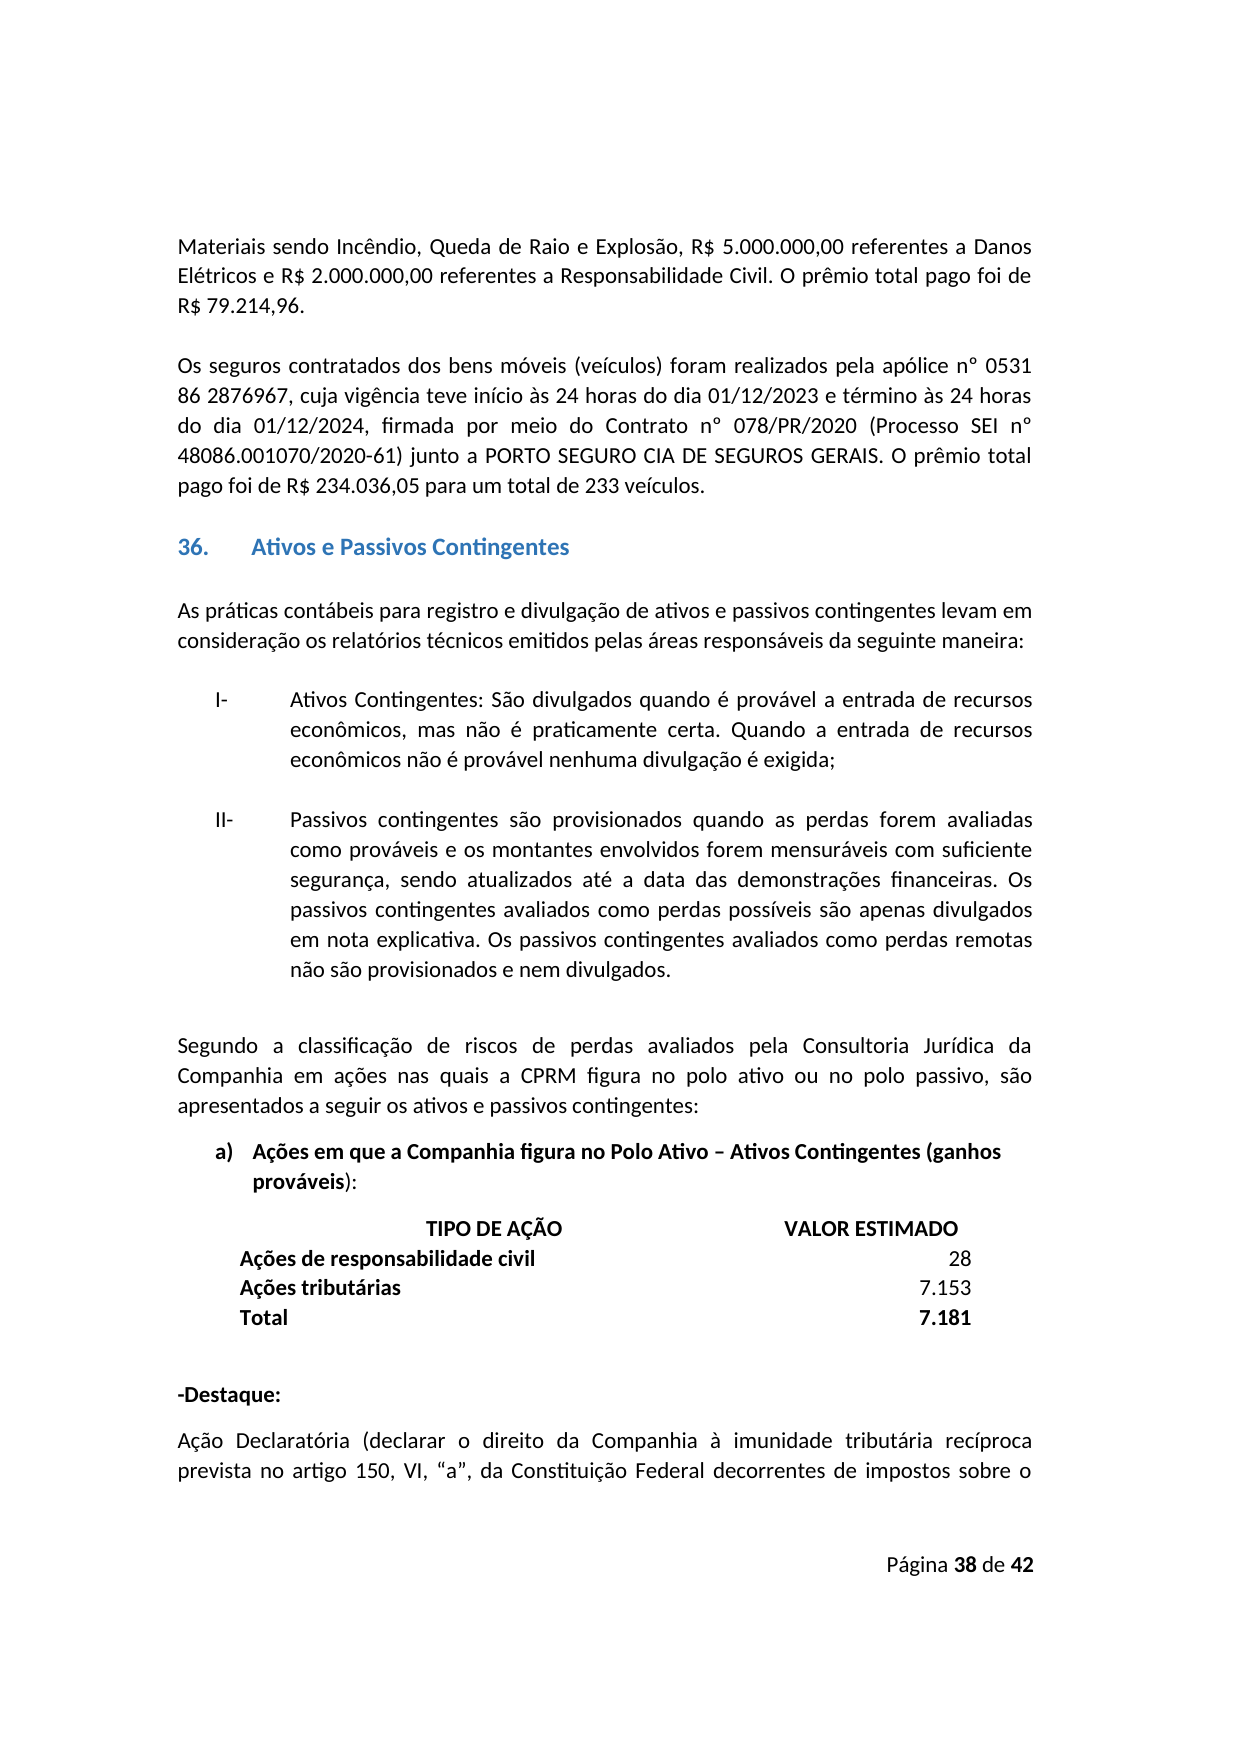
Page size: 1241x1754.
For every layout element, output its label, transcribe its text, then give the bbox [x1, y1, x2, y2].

table_cell 7.153 [760, 1274, 983, 1303]
table_cell Ações de responsabilidade civil [228, 1244, 760, 1273]
table_header valor estimado [760, 1214, 983, 1244]
text As práticas contábeis para registro e divulgação de ativos e passivos contingentes levam em consideração os relatórios técnicos emitidos pelas áreas responsáveis da seguinte maneira: [177, 596, 1034, 654]
list Ativos e Passivos Contingentes [177, 531, 1034, 561]
table_cell Ações tributárias [228, 1274, 760, 1303]
list Passivos contingentes são provisionados quando as perdas forem avaliadas como prováveis e os montantes envolvidos forem mensuráveis com suficiente segurança, sendo atualizados até a data das demonstrações financeiras. Os passivos contingentes avaliados como perdas possíveis são apenas divulgados em nota explicativa. Os passivos contingentes avaliados como perdas remotas não são provisionados e nem divulgados. [215, 805, 1034, 983]
text Ação Declaratória (declarar o direito da Companhia à imunidade tributária recíproca prevista no artigo 150, VI, “a”, da Constituição Federal decorrentes de impostos sobre o [177, 1426, 1034, 1484]
list Ações em que a Companhia figura no Polo Ativo – Ativos Contingentes (ganhos prováveis): [215, 1137, 1034, 1195]
table_cell 7.181 [760, 1303, 983, 1333]
table_header Tipo de ação [228, 1214, 760, 1244]
table_cell Total [228, 1303, 760, 1333]
text Os seguros contratados dos bens móveis (veículos) foram realizados pela apólice nº 0531 86 2876967, cuja vigência teve início às 24 horas do dia 01/12/2023 e término às 24 horas do dia 01/12/2024, firmada por meio do Contrato nº 078/PR/2020 (Processo SEI nº 48086.001070/2020-61) junto a PORTO SEGURO CIA DE SEGUROS GERAIS. O prêmio total pago foi de R$ 234.036,05 para um total de 233 veículos. [177, 351, 1034, 499]
text Materiais sendo Incêndio, Queda de Raio e Explosão, R$ 5.000.000,00 referentes a Danos Elétricos e R$ 2.000.000,00 referentes a Responsabilidade Civil. O prêmio total pago foi de R$ 79.214,96. [177, 232, 1034, 319]
table_cell 28 [760, 1244, 983, 1273]
list Ativos Contingentes: São divulgados quando é provável a entrada de recursos econômicos, mas não é praticamente certa. Quando a entrada de recursos econômicos não é provável nenhuma divulgação é exigida; [215, 686, 1034, 773]
text Segundo a classificação de riscos de perdas avaliados pela Consultoria Jurídica da Companhia em ações nas quais a CPRM figura no polo ativo ou no polo passivo, são apresentados a seguir os ativos e passivos contingentes: [177, 1031, 1034, 1119]
text -Destaque: [177, 1380, 1034, 1408]
